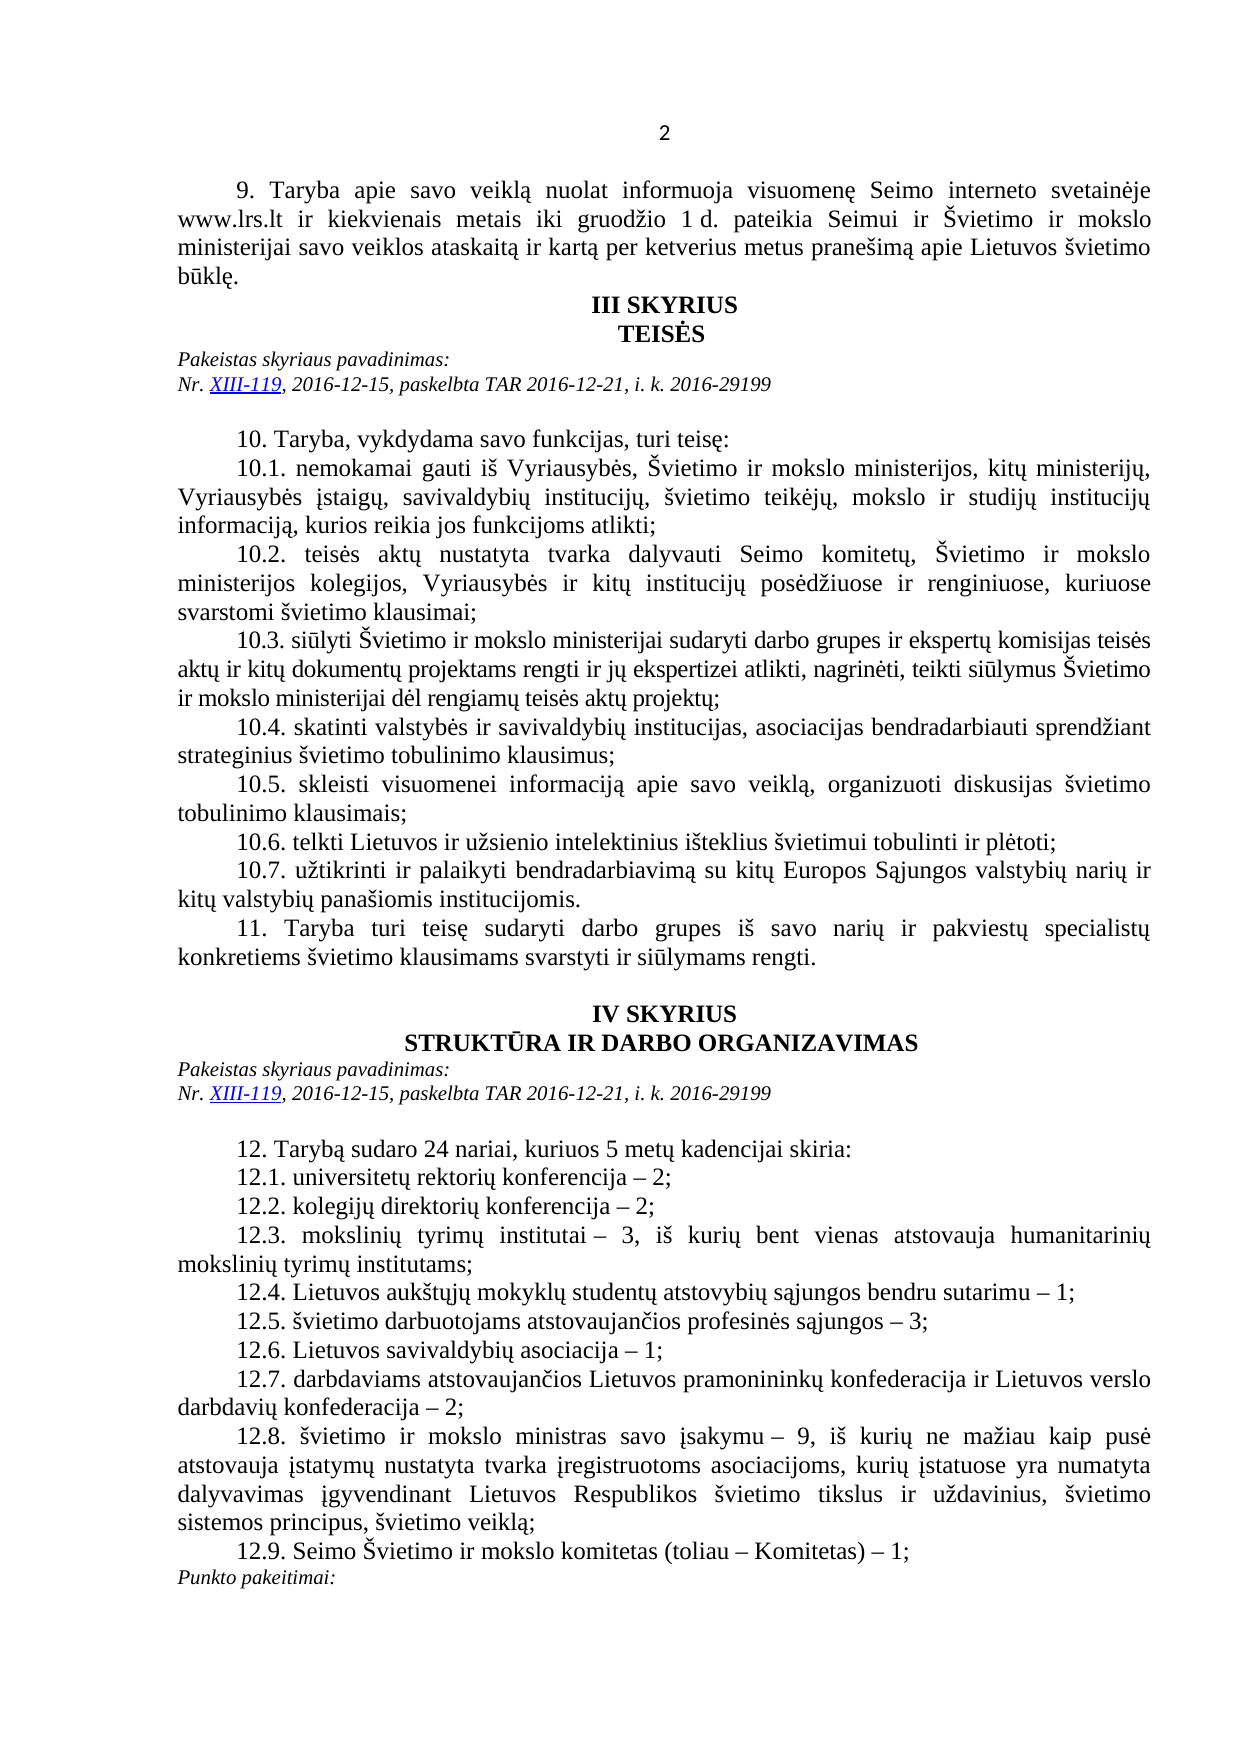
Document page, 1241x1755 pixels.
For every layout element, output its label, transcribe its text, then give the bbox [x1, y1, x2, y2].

text 12.8. švietimo ir mokslo ministras savo įsakymu – 9, iš kurių ne mažiau kaip pusė atstovauja įstatymų nustatyta tvarka įregistruotoms asociacijoms, kurių įstatuose yra numatyta dalyvavimas įgyvendinant Lietuvos Respublikos švietimo tikslus ir uždavinius, švietimo sistemos principus, švietimo veiklą; [177, 1421, 1152, 1536]
text 10.4. skatinti valstybės ir savivaldybių institucijas, asociacijas bendradarbiauti sprendžiant strateginius švietimo tobulinimo klausimus; [177, 712, 1152, 769]
text Punkto pakeitimai: [177, 1565, 1152, 1589]
text 12.4. Lietuvos aukštųjų mokyklų studentų atstovybių sąjungos bendru sutarimu – 1; [177, 1277, 1152, 1306]
text III SKYRIUS [177, 290, 1152, 319]
text 12. Tarybą sudaro 24 nariai, kuriuos 5 metų kadencijai skiria: [177, 1134, 1152, 1162]
text Nr. XIII-119, 2016-12-15, paskelbta TAR 2016-12-21, i. k. 2016-29199 [177, 371, 1152, 396]
text TEISĖS [177, 319, 1152, 347]
text 10.5. skleisti visuomenei informaciją apie savo veiklą, organizuoti diskusijas švietimo tobulinimo klausimais; [177, 769, 1152, 827]
text 10.3. siūlyti Švietimo ir mokslo ministerijai sudaryti darbo grupes ir ekspertų komisijas teisės aktų ir kitų dokumentų projektams rengti ir jų ekspertizei atlikti, nagrinėti, teikti siūlymus Švietimo ir mokslo ministerijai dėl rengiamų teisės aktų projektų; [177, 626, 1152, 712]
text 10.2. teisės aktų nustatyta tvarka dalyvauti Seimo komitetų, Švietimo ir mokslo ministerijos kolegijos, Vyriausybės ir kitų institucijų posėdžiuose ir renginiuose, kuriuose svarstomi švietimo klausimai; [177, 539, 1152, 626]
text 12.1. universitetų rektorių konferencija – 2; [177, 1162, 1152, 1191]
text 10.6. telkti Lietuvos ir užsienio intelektinius išteklius švietimui tobulinti ir plėtoti; [177, 827, 1152, 856]
text Pakeistas skyriaus pavadinimas: [177, 347, 1152, 371]
text IV SKYRIUS [177, 999, 1152, 1028]
text 11. Taryba turi teisę sudaryti darbo grupes iš savo narių ir pakviestų specialistų konkretiems švietimo klausimams svarstyti ir siūlymams rengti. [177, 913, 1152, 971]
text STRUKTŪRA IR DARBO ORGANIZAVIMAS [177, 1028, 1152, 1057]
text 9. Taryba apie savo veiklą nuolat informuoja visuomenę Seimo interneto svetainėje www.lrs.lt ir kiekvienais metais iki gruodžio 1 d. pateikia Seimui ir Švietimo ir mokslo ministerijai savo veiklos ataskaitą ir kartą per ketverius metus pranešimą apie Lietuvos švietimo būklę. [177, 175, 1152, 290]
text 10.1. nemokamai gauti iš Vyriausybės, Švietimo ir mokslo ministerijos, kitų ministerijų, Vyriausybės įstaigų, savivaldybių institucijų, švietimo teikėjų, mokslo ir studijų institucijų informaciją, kurios reikia jos funkcijoms atlikti; [177, 453, 1152, 539]
text 10. Taryba, vykdydama savo funkcijas, turi teisę: [177, 424, 1152, 453]
text 12.5. švietimo darbuotojams atstovaujančios profesinės sąjungos – 3; [177, 1306, 1152, 1335]
text 12.3. mokslinių tyrimų institutai – 3, iš kurių bent vienas atstovauja humanitarinių mokslinių tyrimų institutams; [177, 1220, 1152, 1277]
text 10.7. užtikrinti ir palaikyti bendradarbiavimą su kitų Europos Sąjungos valstybių narių ir kitų valstybių panašiomis institucijomis. [177, 856, 1152, 913]
text 12.9. Seimo Švietimo ir mokslo komitetas (toliau – Komitetas) – 1; [177, 1536, 1152, 1565]
text Pakeistas skyriaus pavadinimas: [177, 1057, 1152, 1081]
text 12.2. kolegijų direktorių konferencija – 2; [177, 1191, 1152, 1220]
text Nr. XIII-119, 2016-12-15, paskelbta TAR 2016-12-21, i. k. 2016-29199 [177, 1081, 1152, 1105]
text 12.7. darbdaviams atstovaujančios Lietuvos pramonininkų konfederacija ir Lietuvos verslo darbdavių konfederacija – 2; [177, 1364, 1152, 1421]
text 12.6. Lietuvos savivaldybių asociacija – 1; [177, 1335, 1152, 1364]
